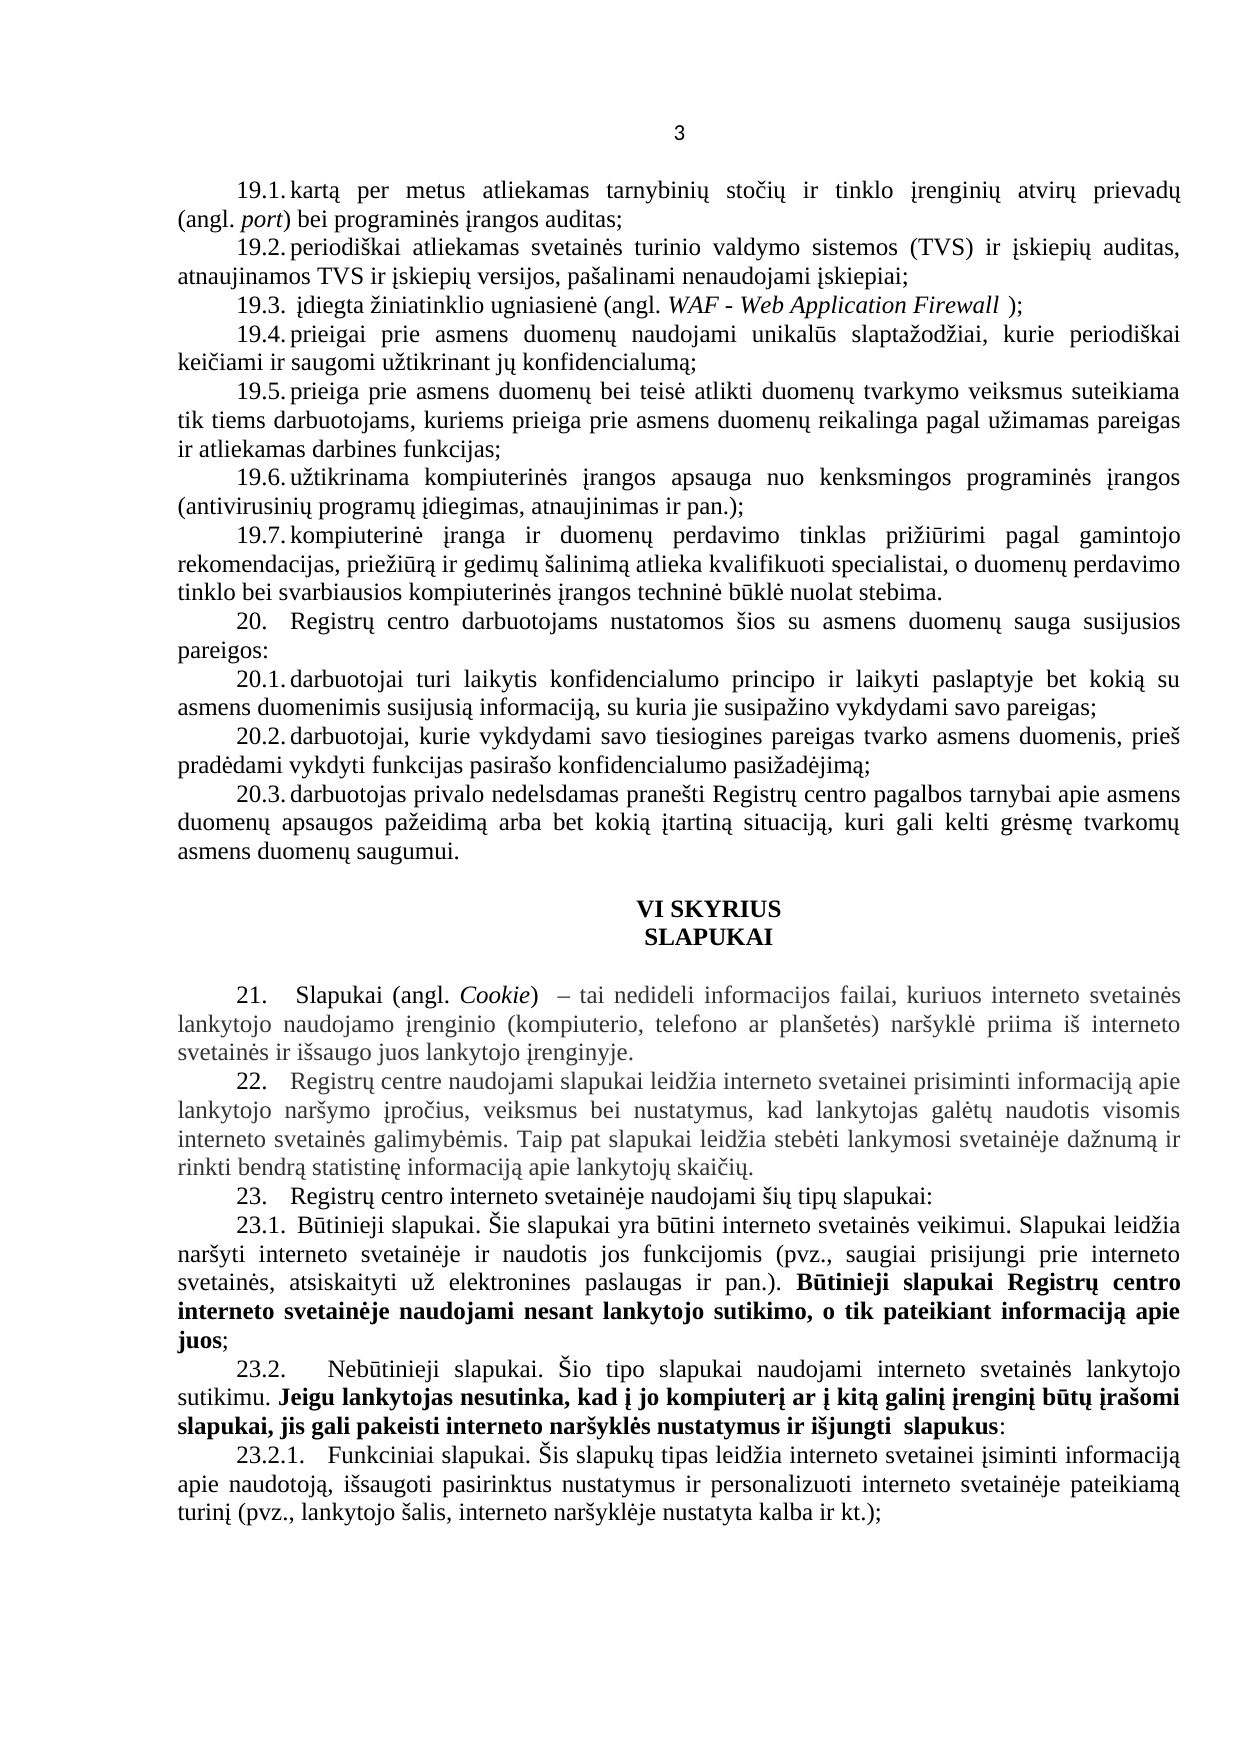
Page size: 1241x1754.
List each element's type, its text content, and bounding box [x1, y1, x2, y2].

text 20. Registrų centro darbuotojams nustatomos šios su asmens duomenų sauga susijusios pareigos: [177, 606, 1181, 664]
text 19.6. užtikrinama kompiuterinės įrangos apsauga nuo kenksmingos programinės įrangos (antivirusinių programų įdiegimas, atnaujinimas ir pan.); [177, 462, 1181, 520]
text 19.2. periodiškai atliekamas svetainės turinio valdymo sistemos (TVS) ir įskiepių auditas, atnaujinamos TVS ir įskiepių versijos, pašalinami nenaudojami įskiepiai; [177, 232, 1181, 290]
text 20.2. darbuotojai, kurie vykdydami savo tiesiogines pareigas tvarko asmens duomenis, prieš pradėdami vykdyti funkcijas pasirašo konfidencialumo pasižadėjimą; [177, 721, 1181, 779]
text 19.3. įdiegta žiniatinklio ugniasienė (angl. WAF - Web Application Firewall ); [177, 290, 1181, 319]
text 19.7. kompiuterinė įranga ir duomenų perdavimo tinklas prižiūrimi pagal gamintojo rekomendacijas, priežiūrą ir gedimų šalinimą atlieka kvalifikuoti specialistai, o duomenų perdavimo tinklo bei svarbiausios kompiuterinės įrangos techninė būklė nuolat stebima. [177, 520, 1181, 606]
text 20.3. darbuotojas privalo nedelsdamas pranešti Registrų centro pagalbos tarnybai apie asmens duomenų apsaugos pažeidimą arba bet kokią įtartiną situaciją, kuri gali kelti grėsmę tvarkomų asmens duomenų saugumui. [177, 779, 1181, 865]
text 19.5. prieiga prie asmens duomenų bei teisė atlikti duomenų tvarkymo veiksmus suteikiama tik tiems darbuotojams, kuriems prieiga prie asmens duomenų reikalinga pagal užimamas pareigas ir atliekamas darbines funkcijas; [177, 376, 1181, 462]
text 23.1. Būtinieji slapukai. Šie slapukai yra būtini interneto svetainės veikimui. Slapukai leidžia naršyti interneto svetainėje ir naudotis jos funkcijomis (pvz., saugiai prisijungi prie interneto svetainės, atsiskaityti už elektronines paslaugas ir pan.). Būtinieji slapukai Registrų centro interneto svetainėje naudojami nesant lankytojo sutikimo, o tik pateikiant informaciją apie juos; [177, 1210, 1181, 1354]
text 19.4. prieigai prie asmens duomenų naudojami unikalūs slaptažodžiai, kurie periodiškai keičiami ir saugomi užtikrinant jų konfidencialumą; [177, 319, 1181, 376]
text 20.1. darbuotojai turi laikytis konfidencialumo principo ir laikyti paslaptyje bet kokią su asmens duomenimis susijusią informaciją, su kuria jie susipažino vykdydami savo pareigas; [177, 664, 1181, 721]
text 23. Registrų centro interneto svetainėje naudojami šių tipų slapukai: [177, 1181, 1181, 1210]
text 19.1. kartą per metus atliekamas tarnybinių stočių ir tinklo įrenginių atvirų prievadų (angl. port) bei programinės įrangos auditas; [177, 175, 1181, 232]
text SLAPUKAI [177, 922, 1181, 951]
text 23.2. Nebūtinieji slapukai. Šio tipo slapukai naudojami interneto svetainės lankytojo sutikimu. Jeigu lankytojas nesutinka, kad į jo kompiuterį ar į kitą galinį įrenginį būtų įrašomi slapukai, jis gali pakeisti interneto naršyklės nustatymus ir išjungti slapukus: [177, 1354, 1181, 1440]
text 21. Slapukai (angl. Cookie) – tai nedideli informacijos failai, kuriuos interneto svetainės lankytojo naudojamo įrenginio (kompiuterio, telefono ar planšetės) naršyklė priima iš interneto svetainės ir išsaugo juos lankytojo įrenginyje. [177, 980, 1181, 1066]
text 23.2.1. Funkciniai slapukai. Šis slapukų tipas leidžia interneto svetainei įsiminti informaciją apie naudotoją, išsaugoti pasirinktus nustatymus ir personalizuoti interneto svetainėje pateikiamą turinį (pvz., lankytojo šalis, interneto naršyklėje nustatyta kalba ir kt.); [177, 1440, 1181, 1526]
text VI SKYRIUS [177, 894, 1181, 922]
text 22. Registrų centre naudojami slapukai leidžia interneto svetainei prisiminti informaciją apie lankytojo naršymo įpročius, veiksmus bei nustatymus, kad lankytojas galėtų naudotis visomis interneto svetainės galimybėmis. Taip pat slapukai leidžia stebėti lankymosi svetainėje dažnumą ir rinkti bendrą statistinę informaciją apie lankytojų skaičių. [177, 1066, 1181, 1181]
